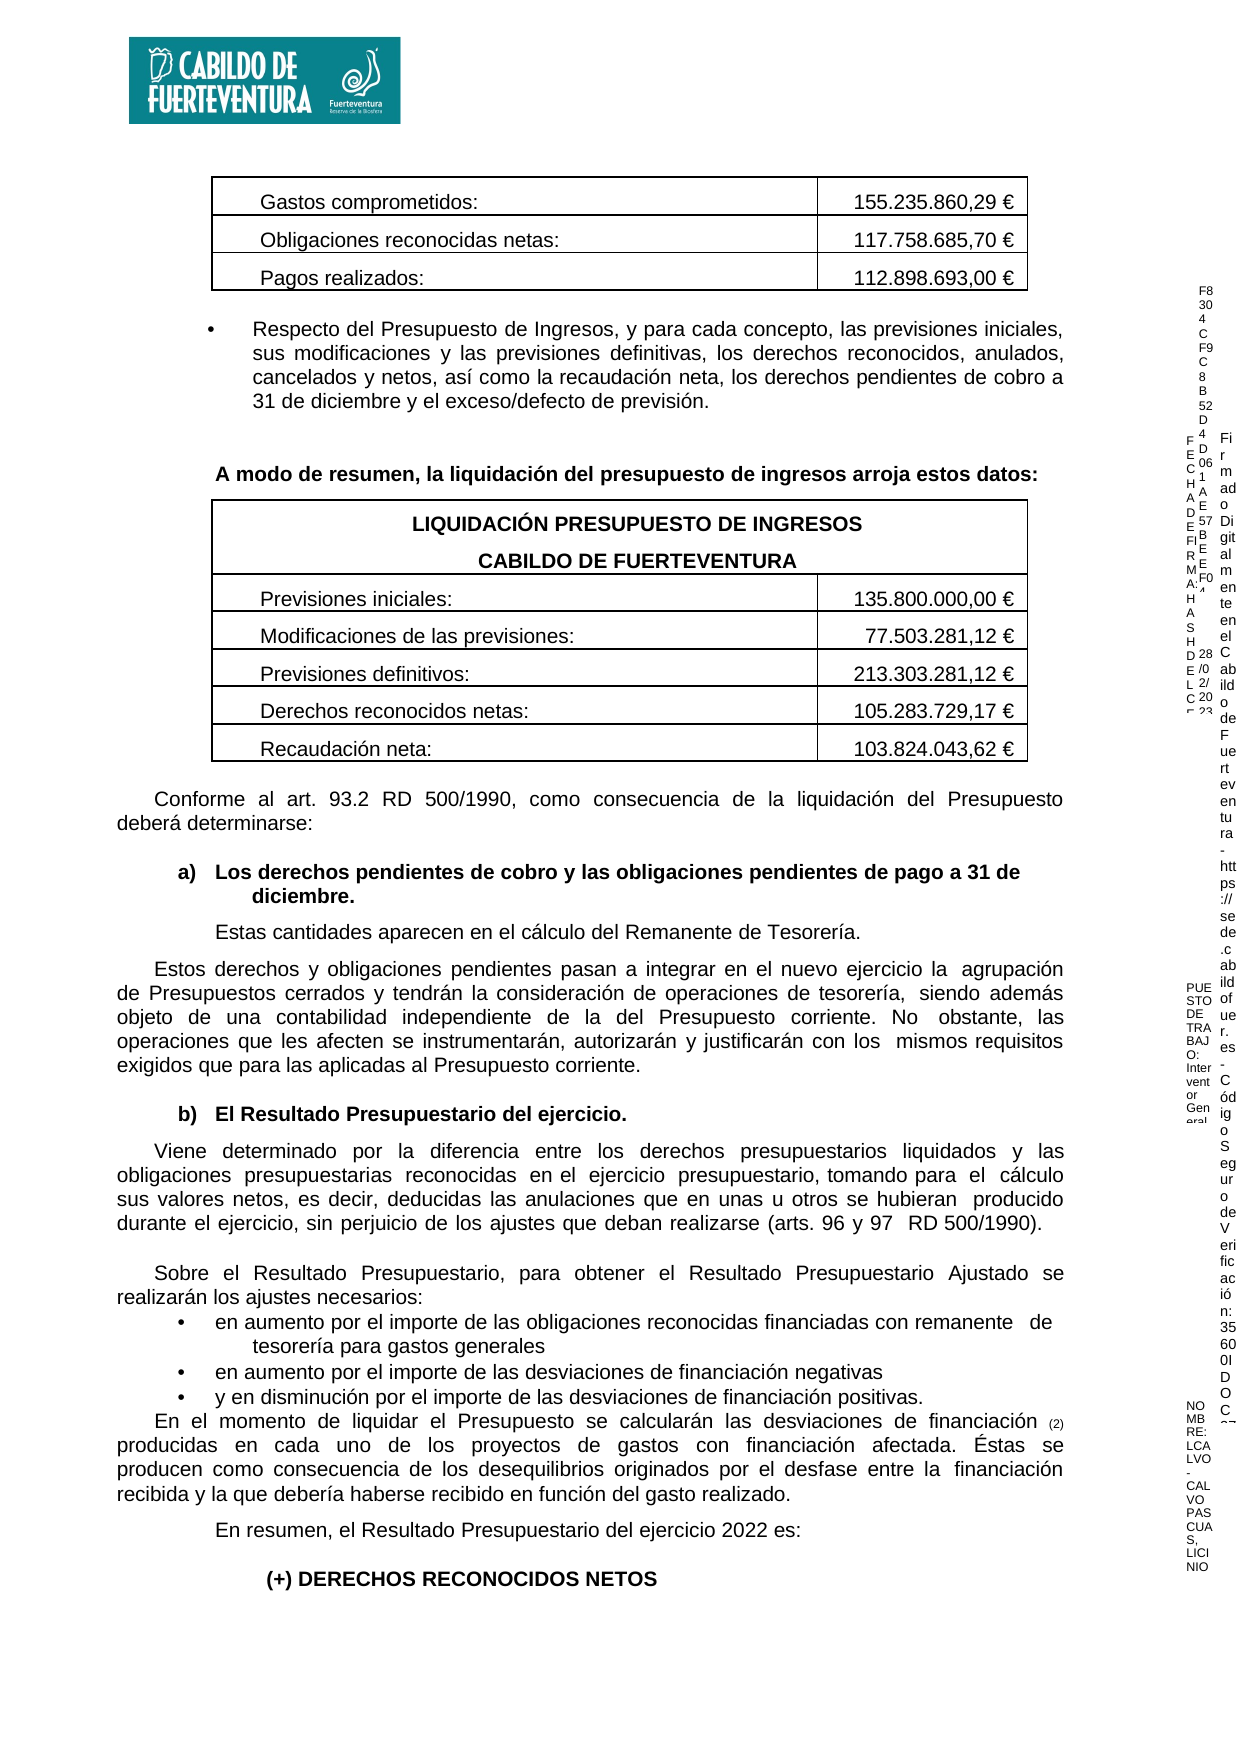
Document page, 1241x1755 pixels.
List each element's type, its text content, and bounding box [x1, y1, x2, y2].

table_header Gastos comprometidos: [213, 178, 817, 214]
table_cell 213.303.281,12 € [818, 650, 1027, 685]
list FECHA DE FIRMA: HASH DEL CERTIFICADO: [1186, 433, 1201, 713]
list en aumento por el importe de las desviaciones de financiación negativas [177, 1360, 1218, 1384]
table_cell Previsiones definitivos: [213, 650, 817, 685]
list LCALVO - CALVO PASCUAS, LICINIO [1186, 1439, 1213, 1574]
table_cell 105.283.729,17 € [818, 687, 1027, 723]
text Viene determinado por la diferencia entre los derechos presupuestarios liquidados y las obligaciones presupuestarias reconocidas en el ejercicio presupuestario, tomando para el cálculo sus valores netos, es decir, deducidas las anulaciones que en unas u otros se hubieran producido durante el ejercicio, sin perjuicio de los ajustes que deban realizarse (arts. 96 y 97 RD 500/1990). [117, 1139, 1064, 1235]
table_cell Previsiones iniciales: [213, 575, 817, 610]
subtitle [1213, 1566, 1241, 1590]
table_cell Derechos reconocidos netas: [213, 687, 817, 723]
text PUESTO DE TRABAJO: [1186, 981, 1213, 1062]
table_cell Modificaciones de las previsiones: [213, 612, 817, 648]
text 28/02/2023 [1199, 647, 1213, 714]
table_cell 112.898.693,00 € [818, 253, 1027, 289]
list Respecto del Presupuesto de Ingresos, y para cada concepto, las previsiones iniciales, sus modificaciones y las previsiones definitivas, los derechos reconocidos, anulados, cancelados y netos, así como la recaudación neta, los derechos pendientes de cobro a 31 de diciembre y el exceso/defecto de previsión. [207, 317, 1064, 413]
text Sobre el Resultado Presupuestario, para obtener el Resultado Presupuestario Ajustado se realizarán los ajustes necesarios: [117, 1260, 1064, 1308]
table_cell Obligaciones reconocidas netas: [213, 216, 817, 252]
text Interventor General [1186, 1062, 1213, 1122]
subtitle (+) DERECHOS RECONOCIDOS NETOS [266, 1566, 1184, 1590]
table_cell 117.758.685,70 € [818, 216, 1027, 252]
text En el momento de liquidar el Presupuesto se calcularán las desviaciones de financiación (2) producidas en cada uno de los proyectos de gastos con financiación afectada. Éstas se producen como consecuencia de los desequilibrios originados por el desfase entre la financiación recibida y la que debería haberse recibido en función del gasto realizado. [117, 1409, 1064, 1505]
text Conforme al art. 93.2 RD 500/1990, como consecuencia de la liquidación del Presupuesto deberá determinarse: [117, 787, 1064, 835]
table_header 155.235.860,29 € [818, 178, 1027, 214]
subtitle A modo de resumen, la liquidación del presupuesto de ingresos arroja estos datos: [215, 462, 1184, 486]
table_cell Recaudación neta: [213, 725, 817, 760]
list en aumento por el importe de las obligaciones reconocidas financiadas con remanente de tesorería para gastos generales [177, 1310, 1064, 1358]
list Firmado Digitalmente en el Cabildo de Fuerteventura - https://sede.cabildofuer.es - Código Seguro de Verificación: 35600IDOC27B67F522DC3B5041BC [1220, 431, 1237, 1423]
list F8304CF9C8B52D4D061AE57BEEF04E17A8F668DC [1199, 283, 1213, 592]
text En resumen, el Resultado Presupuestario del ejercicio 2022 es: [215, 1518, 1184, 1542]
table_cell 135.800.000,00 € [818, 575, 1027, 610]
list y en disminución por el importe de las desviaciones de financiación positivas. [177, 1385, 1218, 1622]
list Los derechos pendientes de cobro y las obligaciones pendientes de pago a 31 de diciembre. [178, 859, 1064, 908]
list El Resultado Presupuestario del ejercicio. [178, 1102, 1218, 1126]
table_header LIQUIDACIÓN PRESUPUESTO DE INGRESOS CABILDO DE FUERTEVENTURA [213, 501, 1027, 573]
text Estas cantidades aparecen en el cálculo del Remanente de Tesorería. [215, 920, 1218, 944]
table_cell 77.503.281,12 € [818, 612, 1027, 648]
list NOMBRE: [1186, 1399, 1213, 1439]
table_cell Pagos realizados: [213, 253, 817, 289]
table_cell 103.824.043,62 € [818, 725, 1027, 760]
text Estos derechos y obligaciones pendientes pasan a integrar en el nuevo ejercicio la agrupación de Presupuestos cerrados y tendrán la consideración de operaciones de tesorería, siendo además objeto de una contabilidad independiente de la del Presupuesto corriente. No obstante, las operaciones que les afecten se instrumentarán, autorizarán y justificarán con los mismos requisitos exigidos que para las aplicadas al Presupuesto corriente. [117, 957, 1064, 1077]
